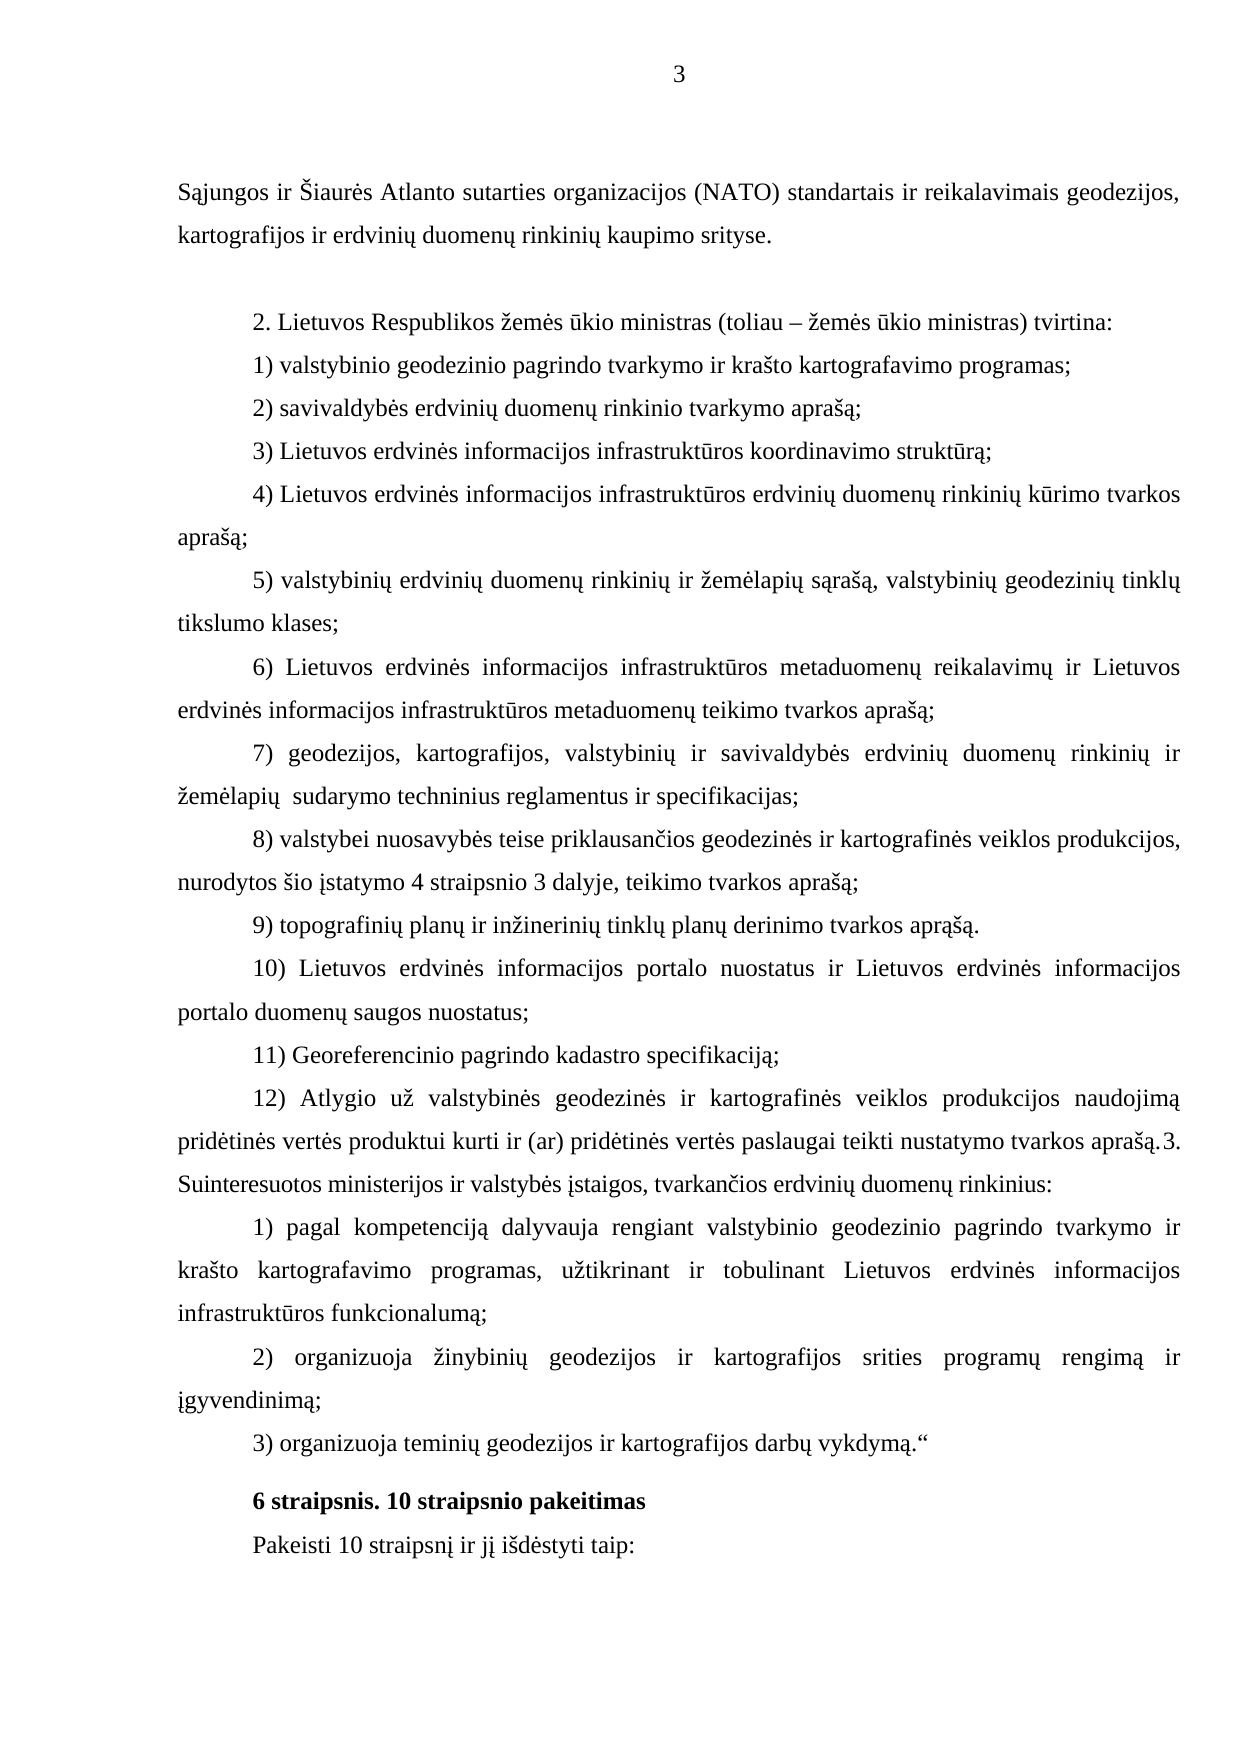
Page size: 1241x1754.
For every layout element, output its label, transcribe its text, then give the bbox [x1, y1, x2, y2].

text 3) organizuoja teminių geodezijos ir kartografijos darbų vykdymą.“ [177, 1428, 1181, 1457]
text 2. Lietuvos Respublikos žemės ūkio ministras (toliau – žemės ūkio ministras) tvirtina: [177, 307, 1181, 335]
text 9) topografinių planų ir inžinerinių tinklų planų derinimo tvarkos aprąšą. [177, 910, 1181, 939]
text 3) Lietuvos erdvinės informacijos infrastruktūros koordinavimo struktūrą; [177, 436, 1181, 465]
text 2) organizuoja žinybinių geodezijos ir kartografijos srities programų rengimą ir įgyvendinimą; [177, 1342, 1181, 1413]
text Sąjungos ir Šiaurės Atlanto sutarties organizacijos (NATO) standartais ir reikalavimais geodezijos, kartografijos ir erdvinių duomenų rinkinių kaupimo srityse. [177, 177, 1181, 249]
text 7) geodezijos, kartografijos, valstybinių ir savivaldybės erdvinių duomenų rinkinių ir žemėlapių sudarymo techninius reglamentus ir specifikacijas; [177, 738, 1181, 810]
text Pakeisti 10 straipsnį ir jį išdėstyti taip: [177, 1515, 1181, 1558]
text 5) valstybinių erdvinių duomenų rinkinių ir žemėlapių sąrašą, valstybinių geodezinių tinklų tikslumo klases; [177, 565, 1181, 637]
text 1) pagal kompetenciją dalyvauja rengiant valstybinio geodezinio pagrindo tvarkymo ir krašto kartografavimo programas, užtikrinant ir tobulinant Lietuvos erdvinės informacijos infrastruktūros funkcionalumą; [177, 1212, 1181, 1327]
text 1) valstybinio geodezinio pagrindo tvarkymo ir krašto kartografavimo programas; [177, 350, 1181, 378]
text 12) Atlygio už valstybinės geodezinės ir kartografinės veiklos produkcijos naudojimą pridėtinės vertės produktui kurti ir (ar) pridėtinės vertės paslaugai teikti nustatymo tvarkos aprašą.3. Suinteresuotos ministerijos ir valstybės įstaigos, tvarkančios erdvinių duomenų rinkinius: [177, 1083, 1181, 1198]
text 11) Georeferencinio pagrindo kadastro specifikaciją; [177, 1040, 1181, 1068]
text 10) Lietuvos erdvinės informacijos portalo nuostatus ir Lietuvos erdvinės informacijos portalo duomenų saugos nuostatus; [177, 953, 1181, 1025]
text 6) Lietuvos erdvinės informacijos infrastruktūros metaduomenų reikalavimų ir Lietuvos erdvinės informacijos infrastruktūros metaduomenų teikimo tvarkos aprašą; [177, 652, 1181, 723]
text 4) Lietuvos erdvinės informacijos infrastruktūros erdvinių duomenų rinkinių kūrimo tvarkos aprašą; [177, 479, 1181, 551]
text 8) valstybei nuosavybės teise priklausančios geodezinės ir kartografinės veiklos produkcijos, nurodytos šio įstatymo 4 straipsnio 3 dalyje, teikimo tvarkos aprašą; [177, 824, 1181, 896]
text 2) savivaldybės erdvinių duomenų rinkinio tvarkymo aprašą; [177, 393, 1181, 422]
text 6 straipsnis. 10 straipsnio pakeitimas [177, 1471, 1181, 1515]
